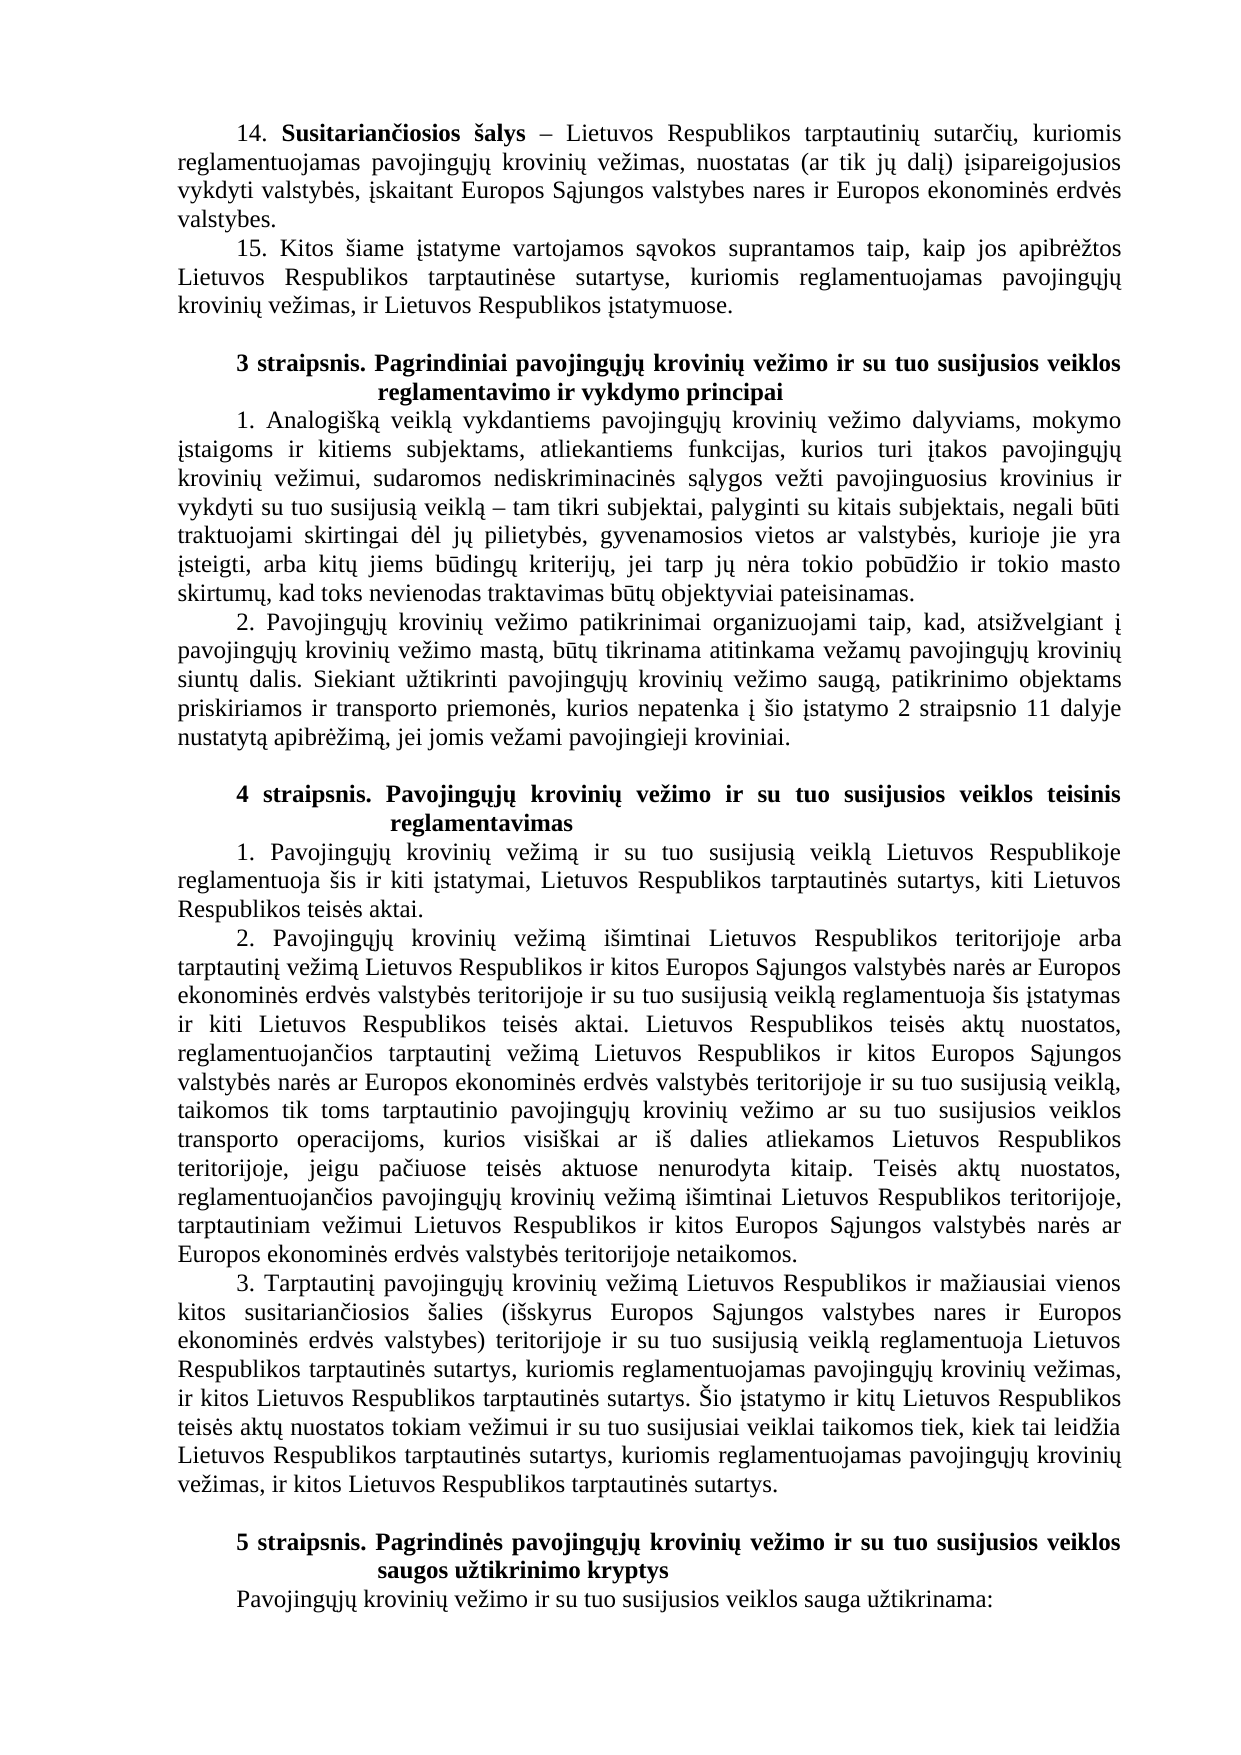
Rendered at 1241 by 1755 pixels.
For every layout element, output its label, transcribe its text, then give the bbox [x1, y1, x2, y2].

text 1. Pavojingųjų krovinių vežimą ir su tuo susijusią veiklą Lietuvos Respublikoje reglamentuoja šis ir kiti įstatymai, Lietuvos Respublikos tarptautinės sutartys, kiti Lietuvos Respublikos teisės aktai. [177, 837, 1122, 923]
text 5 straipsnis. Pagrindinės pavojingųjų krovinių vežimo ir su tuo susijusios veiklos saugos užtikrinimo kryptys [236, 1527, 1122, 1584]
text 4 straipsnis. Pavojingųjų krovinių vežimo ir su tuo susijusios veiklos teisinis reglamentavimas [236, 779, 1122, 837]
text 15. Kitos šiame įstatyme vartojamos sąvokos suprantamos taip, kaip jos apibrėžtos Lietuvos Respublikos tarptautinėse sutartyse, kuriomis reglamentuojamas pavojingųjų krovinių vežimas, ir Lietuvos Respublikos įstatymuose. [177, 233, 1122, 319]
text 2. Pavojingųjų krovinių vežimo patikrinimai organizuojami taip, kad, atsižvelgiant į pavojingųjų krovinių vežimo mastą, būtų tikrinama atitinkama vežamų pavojingųjų krovinių siuntų dalis. Siekiant užtikrinti pavojingųjų krovinių vežimo saugą, patikrinimo objektams priskiriamos ir transporto priemonės, kurios nepatenka į šio įstatymo 2 straipsnio 11 dalyje nustatytą apibrėžimą, jei jomis vežami pavojingieji kroviniai. [177, 607, 1122, 751]
text 2. Pavojingųjų krovinių vežimą išimtinai Lietuvos Respublikos teritorijoje arba tarptautinį vežimą Lietuvos Respublikos ir kitos Europos Sąjungos valstybės narės ar Europos ekonominės erdvės valstybės teritorijoje ir su tuo susijusią veiklą reglamentuoja šis įstatymas ir kiti Lietuvos Respublikos teisės aktai. Lietuvos Respublikos teisės aktų nuostatos, reglamentuojančios tarptautinį vežimą Lietuvos Respublikos ir kitos Europos Sąjungos valstybės narės ar Europos ekonominės erdvės valstybės teritorijoje ir su tuo susijusią veiklą, taikomos tik toms tarptautinio pavojingųjų krovinių vežimo ar su tuo susijusios veiklos transporto operacijoms, kurios visiškai ar iš dalies atliekamos Lietuvos Respublikos teritorijoje, jeigu pačiuose teisės aktuose nenurodyta kitaip. Teisės aktų nuostatos, reglamentuojančios pavojingųjų krovinių vežimą išimtinai Lietuvos Respublikos teritorijoje, tarptautiniam vežimui Lietuvos Respublikos ir kitos Europos Sąjungos valstybės narės ar Europos ekonominės erdvės valstybės teritorijoje netaikomos. [177, 923, 1122, 1268]
text Pavojingųjų krovinių vežimo ir su tuo susijusios veiklos sauga užtikrinama: [177, 1584, 1122, 1613]
text 14. Susitariančiosios šalys – Lietuvos Respublikos tarptautinių sutarčių, kuriomis reglamentuojamas pavojingųjų krovinių vežimas, nuostatas (ar tik jų dalį) įsipareigojusios vykdyti valstybės, įskaitant Europos Sąjungos valstybes nares ir Europos ekonominės erdvės valstybes. [177, 118, 1122, 233]
text 1. Analogišką veiklą vykdantiems pavojingųjų krovinių vežimo dalyviams, mokymo įstaigoms ir kitiems subjektams, atliekantiems funkcijas, kurios turi įtakos pavojingųjų krovinių vežimui, sudaromos nediskriminacinės sąlygos vežti pavojinguosius krovinius ir vykdyti su tuo susijusią veiklą – tam tikri subjektai, palyginti su kitais subjektais, negali būti traktuojami skirtingai dėl jų pilietybės, gyvenamosios vietos ar valstybės, kurioje jie yra įsteigti, arba kitų jiems būdingų kriterijų, jei tarp jų nėra tokio pobūdžio ir tokio masto skirtumų, kad toks nevienodas traktavimas būtų objektyviai pateisinamas. [177, 406, 1122, 607]
text 3 straipsnis. Pagrindiniai pavojingųjų krovinių vežimo ir su tuo susijusios veiklos reglamentavimo ir vykdymo principai [236, 348, 1122, 406]
text 3. Tarptautinį pavojingųjų krovinių vežimą Lietuvos Respublikos ir mažiausiai vienos kitos susitariančiosios šalies (išskyrus Europos Sąjungos valstybes nares ir Europos ekonominės erdvės valstybes) teritorijoje ir su tuo susijusią veiklą reglamentuoja Lietuvos Respublikos tarptautinės sutartys, kuriomis reglamentuojamas pavojingųjų krovinių vežimas, ir kitos Lietuvos Respublikos tarptautinės sutartys. Šio įstatymo ir kitų Lietuvos Respublikos teisės aktų nuostatos tokiam vežimui ir su tuo susijusiai veiklai taikomos tiek, kiek tai leidžia Lietuvos Respublikos tarptautinės sutartys, kuriomis reglamentuojamas pavojingųjų krovinių vežimas, ir kitos Lietuvos Respublikos tarptautinės sutartys. [177, 1268, 1122, 1498]
